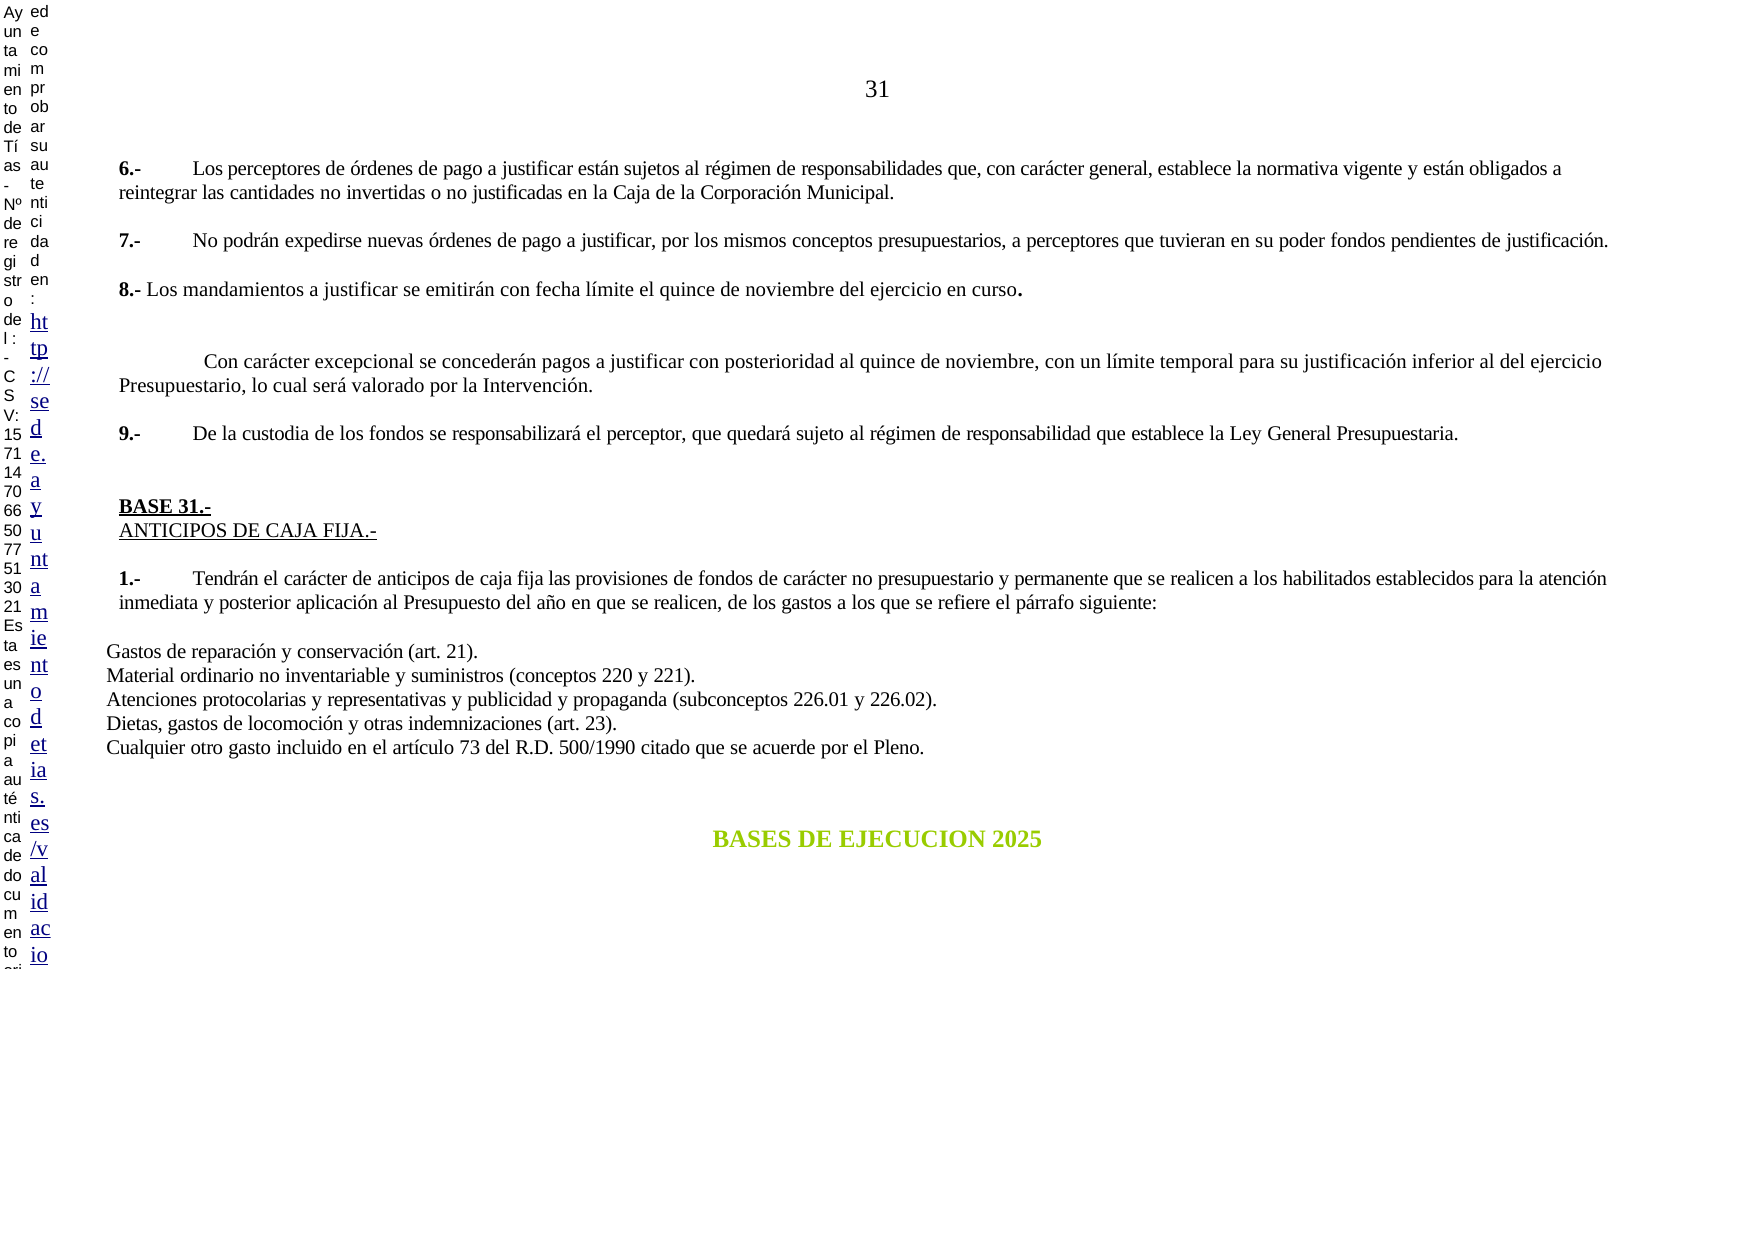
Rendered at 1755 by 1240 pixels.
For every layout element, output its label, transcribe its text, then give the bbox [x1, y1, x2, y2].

text 1.- Tendrán el carácter de anticipos de caja fija las provisiones de fondos de carácter no presupuestario y permanente que se realicen a los habilitados establecidos para la atención inmediata y posterior aplicación al Presupuesto del año en que se realicen, de los gastos a los que se refiere el párrafo siguiente: [118, 566, 1632, 614]
subtitle BASE 31.- [118, 494, 1648, 518]
list Gastos de reparación y conservación (art. 21). [51, 639, 1648, 663]
text ANTICIPOS DE CAJA FIJA.- [118, 518, 1648, 542]
subtitle BASES DE EJECUCION 2025 [398, 824, 1356, 852]
text 6.- Los perceptores de órdenes de pago a justificar están sujetos al régimen de responsabilidades que, con carácter general, establece la normativa vigente y están obligados a reintegrar las cantidades no invertidas o no justificadas en la Caja de la Corporación Municipal. [118, 156, 1635, 204]
list Atenciones protocolarias y representativas y publicidad y propaganda (subconceptos 226.01 y 226.02). [51, 687, 1648, 711]
text Procedimiento Administrativo Común Electrónico. Puede comprobar su autenticidad en: http://sede.ayuntamientodetias.es/validacio [30, 1, 51, 937]
text Ayuntamiento de Tías - Nº de registro del : - CSV: 15711470665077513021 Esta es una copia auténtica de documento original ele [3, 3, 24, 969]
list Material ordinario no inventariable y suministros (conceptos 220 y 221). [51, 663, 1648, 687]
list Dietas, gastos de locomoción y otras indemnizaciones (art. 23). [51, 711, 1648, 735]
text 8.- Los mandamientos a justificar se emitirán con fecha límite el quince de noviembre del ejercicio en curso. [118, 277, 1648, 301]
text Con carácter excepcional se concederán pagos a justificar con posterioridad al quince de noviembre, con un límite temporal para su justificación inferior al del ejercicio Presupuestario, lo cual será valorado por la Intervención. [118, 349, 1648, 397]
text 7.- No podrán expedirse nuevas órdenes de pago a justificar, por los mismos conceptos presupuestarios, a perceptores que tuvieran en su poder fondos pendientes de justificación. [118, 228, 1648, 252]
subtitle 31 [398, 74, 1357, 103]
list Cualquier otro gasto incluido en el artículo 73 del R.D. 500/1990 citado que se acuerde por el Pleno. [51, 735, 1648, 759]
text 9.- De la custodia de los fondos se responsabilizará el perceptor, que quedará sujeto al régimen de responsabilidad que establece la Ley General Presupuestaria. [118, 421, 1648, 445]
